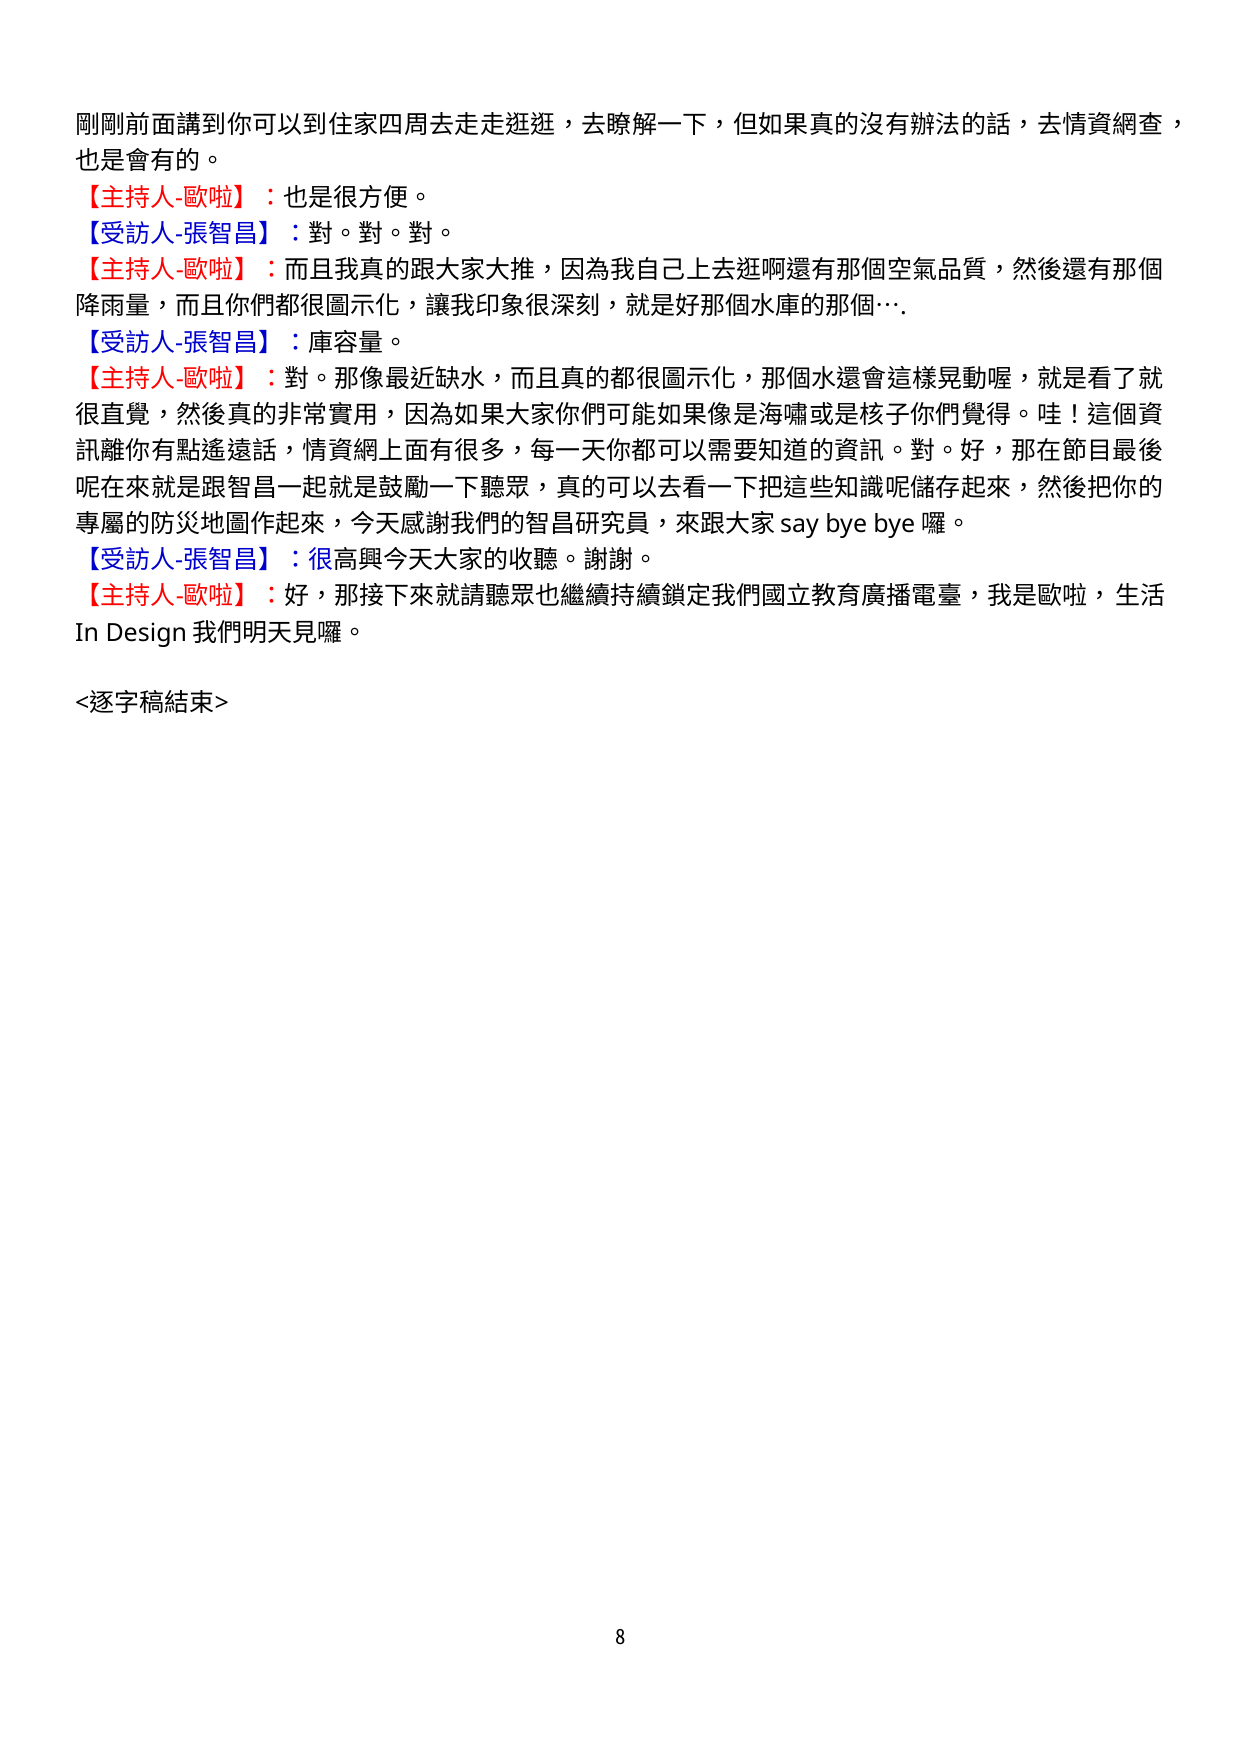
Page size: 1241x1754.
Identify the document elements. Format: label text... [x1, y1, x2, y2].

text 【主持人-歐啦】：而且我真的跟大家大推，因為我自己上去逛啊還有那個空氣品質，然後還有那個降雨量，而且你們都很圖示化，讓我印象很深刻，就是好那個水庫的那個…. [75, 249, 1165, 322]
text 【受訪人-張智昌】：對。對。對。 [75, 213, 1165, 249]
text 【主持人-歐啦】：也是很方便。 [75, 177, 1165, 213]
text 【受訪人-張智昌】：庫容量。 [75, 322, 1165, 358]
text 【受訪人-張智昌】：好的，那災害情資網的話呢，是我們中心的另外一個算是主要的一個災害情資的一個網站。那這個網站的話是所有的民眾都可以使用的，那裡面呢其實我們會針對每一天的可能的災害情資，我們會有一個每日的一個情資綜整，所以說，比如說有可能民眾你想要就是你早上要出門的時候可以看一下看，今天是不是誰是不是為會下大雨或是什麼一些可能的情況你可以先瞭解，那當然災害情資網的話，我們裡面也有針對不同的縣市，不同的縣市，去做它的每個縣市的災害情資的內容。所以各位如果說你在比如說臺北市，那你就可以點開臺北市的災害情資網，我們災害情資網裡面的資訊其實是跟災害情資相關的資訊都有，除了我們之間先前提到的災害的潛勢圖，裡面可以查詢得到，然後再來就是最新的災害的資訊。比如說像最近太平洋上有個颱風，所以你進去我們情資網裡面就會看到這個颱風的動態。那除了這些之外呢，那像一些避難場所的位置，因為我們剛剛前面講到你可以到住家四周去走走逛逛，去瞭解一下，但如果真的沒有辦法的話，去情資網查，也是會有的。 [75, 104, 1165, 177]
text 【受訪人-張智昌】：很高興今天大家的收聽。謝謝。 [75, 539, 1165, 576]
text 【主持人-歐啦】：對。那像最近缺水，而且真的都很圖示化，那個水還會這樣晃動喔，就是看了就很直覺，然後真的非常實用，因為如果大家你們可能如果像是海嘯或是核子你們覺得。哇！這個資訊離你有點遙遠話，情資網上面有很多，每一天你都可以需要知道的資訊。對。好，那在節目最後呢在來就是跟智昌一起就是鼓勵一下聽眾，真的可以去看一下把這些知識呢儲存起來，然後把你的專屬的防災地圖作起來，今天感謝我們的智昌研究員，來跟大家say bye bye 囉。 [75, 358, 1165, 539]
text 【主持人-歐啦】：好，那接下來就請聽眾也繼續持續鎖定我們國立教育廣播電臺，我是歐啦，生活In Design我們明天見囉。 [75, 576, 1165, 648]
text <逐字稿結束> [75, 682, 1165, 718]
